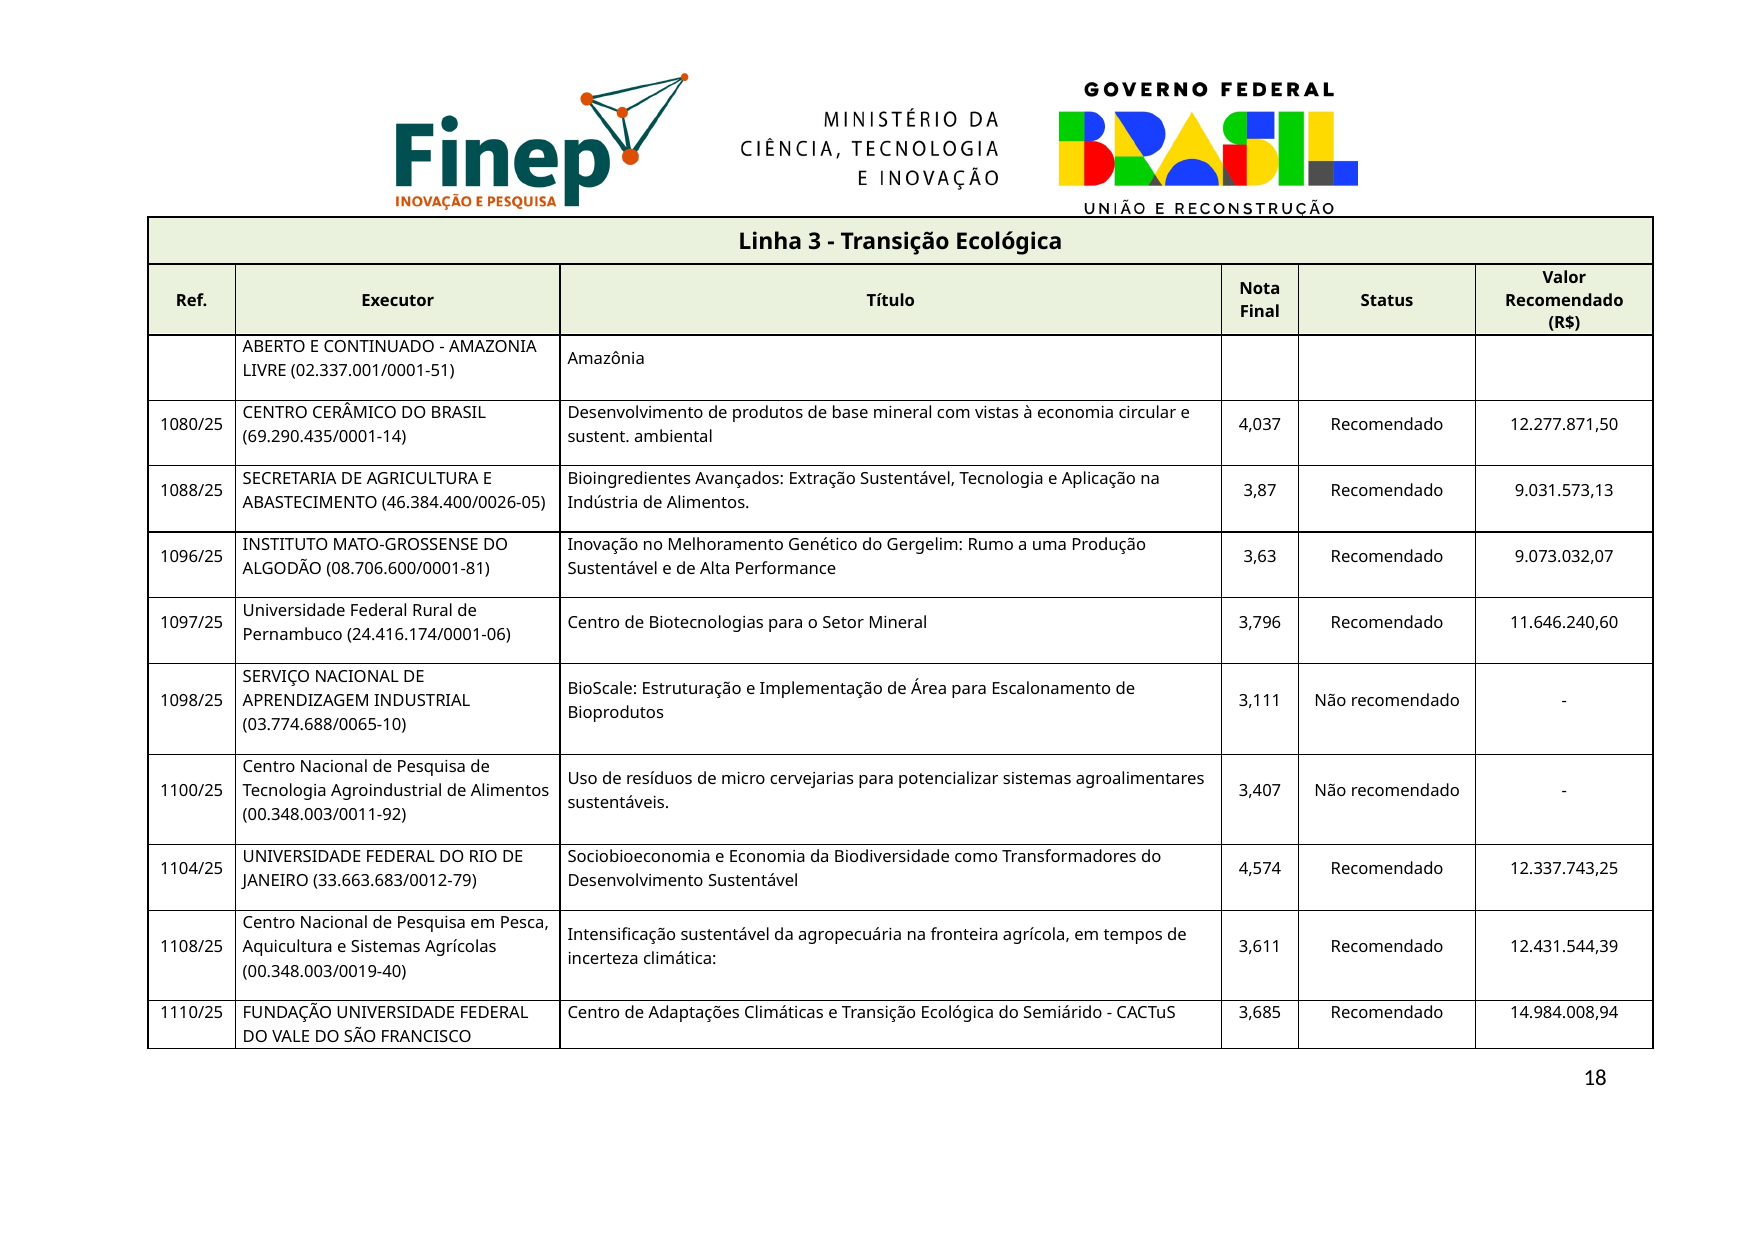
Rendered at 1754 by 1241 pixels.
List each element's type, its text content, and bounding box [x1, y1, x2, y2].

table_cell 3,111 [1222, 664, 1298, 753]
table_cell Recomendado [1299, 401, 1475, 465]
table_cell Recomendado [1299, 598, 1475, 663]
table_cell Não recomendado [1299, 664, 1475, 753]
table_cell Não recomendado [1299, 755, 1475, 844]
table_cell 3,611 [1222, 911, 1298, 1000]
table_cell 1080/25 [149, 401, 235, 465]
table_cell CENTRO CERÂMICO DO BRASIL (69.290.435/0001-14) [236, 401, 559, 465]
table_cell Inovação no Melhoramento Genético do Gergelim: Rumo a uma Produção Sustentável e de Alta Performance [561, 533, 1221, 597]
table_cell Título [561, 265, 1221, 333]
table_cell 3,685 [1222, 1001, 1298, 1048]
table_cell 14.984.008,94 [1476, 1001, 1652, 1048]
table_cell - [1476, 755, 1652, 844]
table_cell Ref. [149, 265, 235, 333]
table_cell 1098/25 [149, 664, 235, 753]
table_cell 12.277.871,50 [1476, 401, 1652, 465]
table_cell Executor [236, 265, 559, 333]
table_cell 3,87 [1222, 466, 1298, 531]
table_cell INSTITUTO MATO-GROSSENSE DO ALGODÃO (08.706.600/0001-81) [236, 533, 559, 597]
table_cell Amazônia [561, 336, 1221, 399]
table_cell Recomendado [1299, 533, 1475, 597]
table_cell UNIVERSIDADE FEDERAL DO RIO DE JANEIRO (33.663.683/0012-79) [236, 845, 559, 909]
table_cell Recomendado [1299, 911, 1475, 1000]
table_cell Recomendado [1299, 466, 1475, 531]
table_header Linha 3 - Transição Ecológica [149, 218, 1652, 263]
table_cell Nota Final [1222, 265, 1298, 333]
table_cell 3,796 [1222, 598, 1298, 663]
table_cell Bioingredientes Avançados: Extração Sustentável, Tecnologia e Aplicação na Indústria de Alimentos. [561, 466, 1221, 531]
table_cell 12.337.743,25 [1476, 845, 1652, 909]
table_cell [1299, 336, 1475, 399]
table_cell Centro Nacional de Pesquisa de Tecnologia Agroindustrial de Alimentos (00.348.003/0011-92) [236, 755, 559, 844]
table_cell Centro Nacional de Pesquisa em Pesca, Aquicultura e Sistemas Agrícolas (00.348.003/0019-40) [236, 911, 559, 1000]
table_cell Valor Recomendado (R$) [1476, 265, 1652, 333]
table_cell 3,407 [1222, 755, 1298, 844]
table_cell - [1476, 336, 1652, 399]
table_cell 4,574 [1222, 845, 1298, 909]
table_cell [149, 336, 235, 399]
table_cell Centro de Adaptações Climáticas e Transição Ecológica do Semiárido - CACTuS [561, 1001, 1221, 1048]
table_cell Sociobioeconomia e Economia da Biodiversidade como Transformadores do Desenvolvimento Sustentável [561, 845, 1221, 909]
table_cell FUNDAÇÃO UNIVERSIDADE FEDERAL DO VALE DO SÃO FRANCISCO [236, 1001, 559, 1048]
table_cell 3,63 [1222, 533, 1298, 597]
table_cell 4,037 [1222, 401, 1298, 465]
table_cell SERVIÇO NACIONAL DE APRENDIZAGEM INDUSTRIAL (03.774.688/0065-10) [236, 664, 559, 753]
table_cell 1110/25 [149, 1001, 235, 1048]
table_cell SECRETARIA DE AGRICULTURA E ABASTECIMENTO (46.384.400/0026-05) [236, 466, 559, 531]
table_cell 1104/25 [149, 845, 235, 909]
table_cell 9.031.573,13 [1476, 466, 1652, 531]
table_cell 1088/25 [149, 466, 235, 531]
table_cell Desenvolvimento de produtos de base mineral com vistas à economia circular e sustent. ambiental [561, 401, 1221, 465]
table_cell BioScale: Estruturação e Implementação de Área para Escalonamento de Bioprodutos [561, 664, 1221, 753]
table_cell Centro de Biotecnologias para o Setor Mineral [561, 598, 1221, 663]
table_cell Intensificação sustentável da agropecuária na fronteira agrícola, em tempos de incerteza climática: [561, 911, 1221, 1000]
table_cell Status [1299, 265, 1475, 333]
table_cell 12.431.544,39 [1476, 911, 1652, 1000]
table_cell ABERTO E CONTINUADO - AMAZONIA LIVRE (02.337.001/0001-51) [236, 336, 559, 399]
table_cell Universidade Federal Rural de Pernambuco (24.416.174/0001-06) [236, 598, 559, 663]
table_cell Uso de resíduos de micro cervejarias para potencializar sistemas agroalimentares sustentáveis. [561, 755, 1221, 844]
table_cell 9.073.032,07 [1476, 533, 1652, 597]
table_cell 1096/25 [149, 533, 235, 597]
table_cell 1100/25 [149, 755, 235, 844]
table_cell 1108/25 [149, 911, 235, 1000]
table_cell 11.646.240,60 [1476, 598, 1652, 663]
table_cell - [1476, 664, 1652, 753]
table_cell 1097/25 [149, 598, 235, 663]
table_cell Recomendado [1299, 1001, 1475, 1048]
table_cell [1222, 336, 1298, 399]
table_cell Recomendado [1299, 845, 1475, 909]
